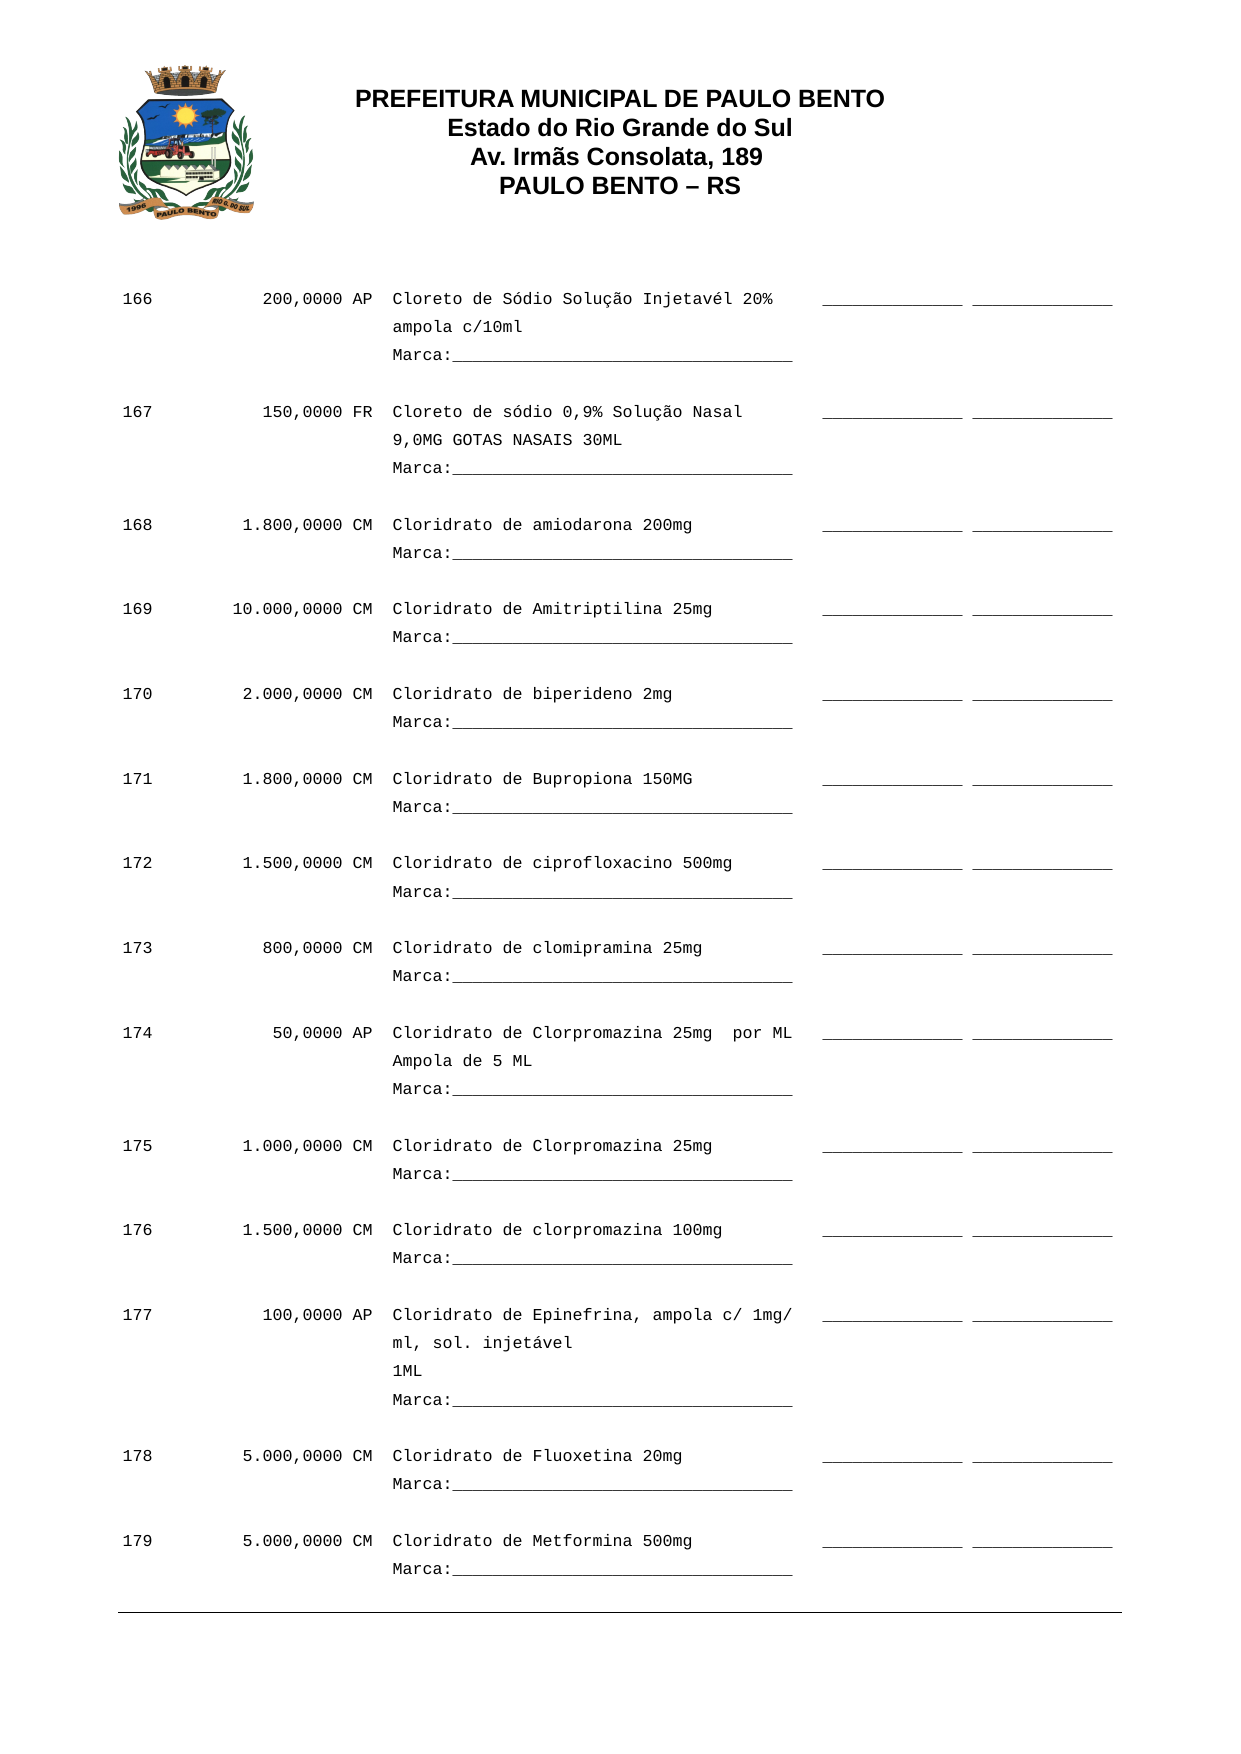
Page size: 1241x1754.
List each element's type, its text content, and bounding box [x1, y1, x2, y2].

picture [118, 65, 254, 220]
text 166 200,0000 AP Cloreto de Sódio Solução Injetavél 20% ______________ ______________ ampola c/10ml Marca:__________________________________ 167 150,0000 FR Cloreto de sódio 0,9% Solução Nasal ______________ ______________ 9,0MG GOTAS NASAIS 30ML Marca:__________________________________ 168 1.800,0000 CM Cloridrato de amiodarona 200mg ______________ ______________ Marca:__________________________________ 169 10.000,0000 CM Cloridrato de Amitriptilina 25mg ______________ ______________ Marca:__________________________________ 170 2.000,0000 CM Cloridrato de biperideno 2mg ______________ ______________ Marca:__________________________________ 171 1.800,0000 CM Cloridrato de Bupropiona 150MG ______________ ______________ Marca:__________________________________ 172 1.500,0000 CM Cloridrato de ciprofloxacino 500mg ______________ ______________ Marca:__________________________________ 173 800,0000 CM Cloridrato de clomipramina 25mg ______________ ______________ Marca:__________________________________ 174 50,0000 AP Cloridrato de Clorpromazina 25mg por ML ______________ ______________ Ampola de 5 ML Marca:__________________________________ 175 1.000,0000 CM Cloridrato de Clorpromazina 25mg ______________ ______________ Marca:__________________________________ 176 1.500,0000 CM Cloridrato de clorpromazina 100mg ______________ ______________ Marca:__________________________________ 177 100,0000 AP Cloridrato de Epinefrina, ampola c/ 1mg/ ______________ ______________ ml, sol. injetável 1ML Marca:__________________________________ 178 5.000,0000 CM Cloridrato de Fluoxetina 20mg ______________ ______________ Marca:__________________________________ 179 5.000,0000 CM Cloridrato de Metformina 500mg ______________ ______________ Marca:__________________________________ [118, 286, 1122, 1612]
